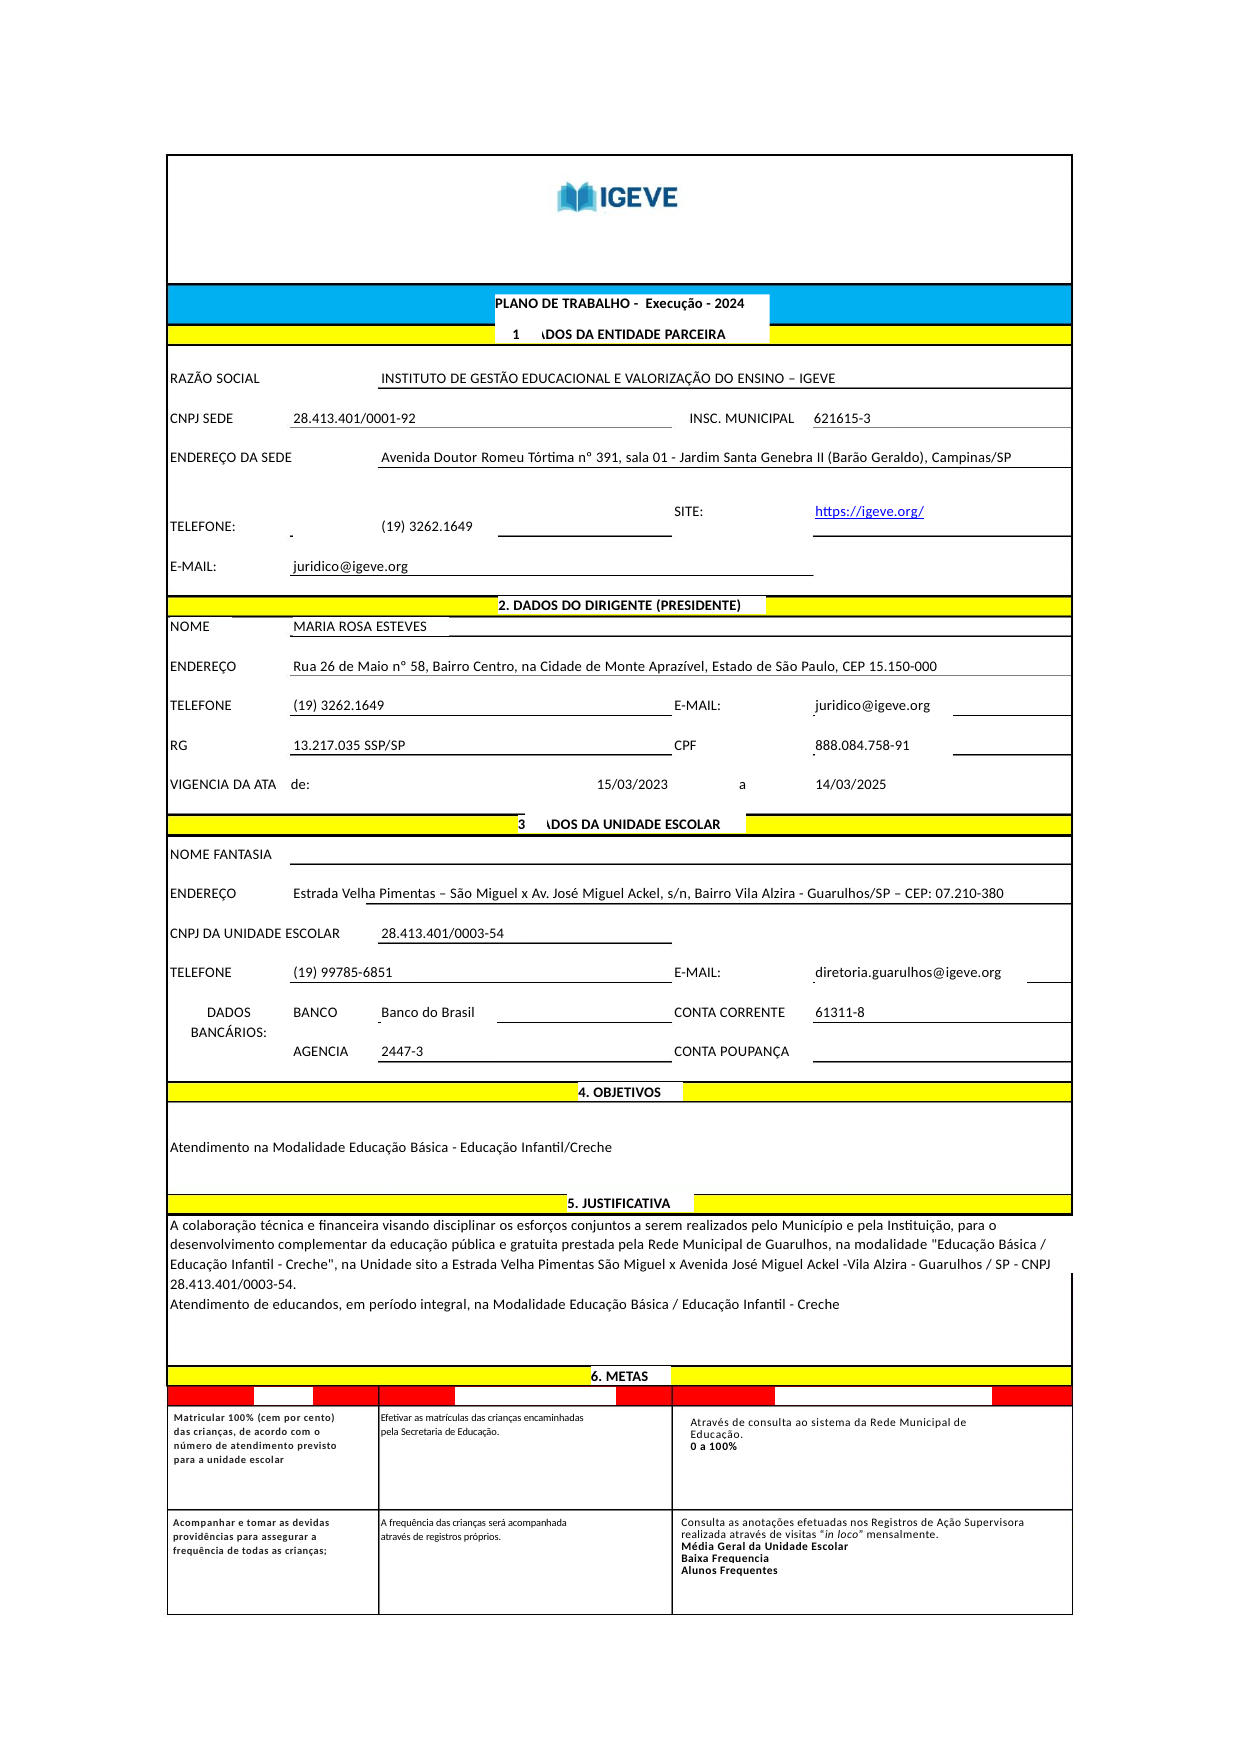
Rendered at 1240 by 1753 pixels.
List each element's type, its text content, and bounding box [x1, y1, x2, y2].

text NOME FANTASIA [170, 845, 296, 863]
text E-MAIL: [170, 556, 258, 575]
text (19) 99785-6851 [293, 963, 414, 982]
text FORMA DE EXECUÇÃO [455, 1387, 616, 1405]
text 5. JUSTIFICATIVA [567, 1194, 694, 1212]
text juridico@igeve.org [815, 696, 953, 714]
text Média Geral da Unidade Escolar [681, 1541, 1048, 1553]
text número de atendimento previsto [174, 1439, 362, 1452]
text pela Secretaria de Educação. [381, 1426, 609, 1438]
text Através de consulta ao sistema da Rede Municipal de [690, 1415, 992, 1429]
text VIGENCIA DA ATA de: [170, 775, 334, 793]
text (19) 3262.1649 [381, 517, 498, 535]
text INSTITUTO DE GESTÃO EDUCACIONAL E VALORIZAÇÃO DO ENSINO – IGEVE [381, 369, 864, 387]
text TELEFONE [170, 963, 293, 981]
text E-MAIL: [674, 696, 743, 714]
text TELEFONE [170, 696, 259, 714]
text Acompanhar e tomar as devidas [173, 1516, 352, 1529]
text juridico@igeve.org [293, 556, 498, 575]
text diretoria.guarulhos@igeve.org [815, 963, 1027, 982]
text Educação. [690, 1427, 761, 1441]
text CNPJ DA UNIDADE ESCOLAR [170, 924, 367, 942]
text . DADOS DA ENTIDADE PARCEIRA [542, 325, 770, 343]
text 2. DADOS DO DIRIGENTE (PRESIDENTE) [498, 596, 766, 614]
text DADOS [207, 1003, 289, 1021]
text realizada através de visitas “in loco” mensalmente. [681, 1529, 1048, 1541]
text 28.413.401/0003-54 [381, 924, 527, 942]
text 6. METAS [591, 1366, 671, 1385]
text 0 a 100% [690, 1439, 755, 1453]
text 2447-3 [381, 1042, 497, 1061]
text . DADOS DA UNIDADE ESCOLAR [547, 815, 747, 833]
text Matricular 100% (cem por cento) [174, 1411, 362, 1424]
text 28.413.401/0001-92 [293, 409, 439, 427]
text desenvolvimento complementar da educação pública e gratuita prestada pela Rede Municipal de Guarulhos, na modalidade "Educação Básica / [170, 1235, 1080, 1253]
text ENDEREÇO [170, 884, 293, 902]
text providências para assegurar a [173, 1530, 352, 1543]
text Rua 26 de Maio nº 58, Bairro Centro, na Cidade de Monte Aprazível, Estado de São Paulo, CEP 15.150-000 [293, 657, 964, 675]
text 3 [518, 815, 547, 833]
text para a unidade escolar [174, 1453, 362, 1466]
text NOME [170, 617, 232, 636]
text CONTA POUPANÇA [674, 1042, 813, 1061]
text Banco do Brasil [381, 1003, 497, 1021]
text TELEFONE: [170, 517, 258, 535]
text BANCÁRIOS: [191, 1022, 289, 1041]
text Educação Infantil - Creche", na Unidade sito a Estrada Velha Pimentas São Miguel x Avenida José Miguel Ackel -Vila Alzira - Guarulhos / SP - CNPJ [170, 1254, 1080, 1273]
text PARÂMETROS PARA AFERIÇÃO [775, 1387, 992, 1405]
text 28.413.401/0003-54. [170, 1275, 320, 1293]
text 1 [512, 324, 542, 343]
picture [0, 0, 7, 7]
text Avenida Doutor Romeu Tórtima nº 391, sala 01 - Jardim Santa Genebra II (Barão Geraldo), Campinas/SP [381, 448, 1040, 466]
text CNPJ SEDE [170, 409, 282, 427]
text 15/03/2023 [597, 775, 739, 793]
text ENDEREÇO DA SEDE [170, 448, 314, 466]
text frequência de todas as crianças; [173, 1544, 352, 1557]
text A frequência das crianças será acompanhada [381, 1516, 591, 1529]
text E-MAIL: [674, 963, 743, 982]
text CPF [674, 736, 743, 754]
text MARIA ROSA ESTEVES [293, 617, 449, 636]
text Consulta as anotações efetuadas nos Registros de Ação Supervisora [681, 1515, 1048, 1529]
text RG [170, 736, 259, 754]
text META [254, 1387, 313, 1405]
text CONTA CORRENTE [674, 1003, 813, 1021]
text INSC. MUNICIPAL 621615-3 [689, 409, 897, 427]
picture [163, 151, 1075, 1617]
text 14/03/2025 [815, 775, 953, 793]
text Estrada Velha Pimentas – São Miguel x Av. José Miguel Ackel, s/n, Bairro Vila Alzira - Guarulhos/SP – CEP: 07.210-380 [293, 884, 1032, 902]
text Atendimento de educandos, em período integral, na Modalidade Educação Básica / Educação Infantil - Creche [170, 1294, 868, 1313]
text (19) 3262.1649 [293, 696, 406, 714]
text 4. OBJETIVOS [578, 1082, 683, 1101]
text 888.084.758-91 [815, 736, 953, 754]
text PLANO DE TRABALHO - Execução - 2024 [495, 294, 770, 313]
text a [739, 775, 768, 793]
text SITE: [674, 502, 725, 521]
text através de registros próprios. [381, 1531, 591, 1543]
text ENDEREÇO [170, 657, 259, 675]
text 13.217.035 SSP/SP [293, 736, 428, 754]
text das crianças, de acordo com o [174, 1425, 362, 1438]
text AGENCIA [293, 1042, 371, 1061]
text Efetivar as matrículas das crianças encaminhadas [381, 1412, 609, 1424]
text BANCO [293, 1003, 359, 1021]
text 61311-8 [815, 1003, 1027, 1021]
text Baixa Frequencia [681, 1551, 787, 1563]
text Alunos Frequentes [681, 1563, 796, 1577]
text Atendimento na Modalidade Educação Básica - Educação Infantil/Creche [170, 1138, 640, 1156]
text A colaboração técnica e financeira visando disciplinar os esforços conjuntos a serem realizados pelo Município e pela Instituição, para o [170, 1216, 1080, 1234]
text https://igeve.org/ [815, 502, 946, 520]
text RAZÃO SOCIAL [170, 369, 282, 387]
